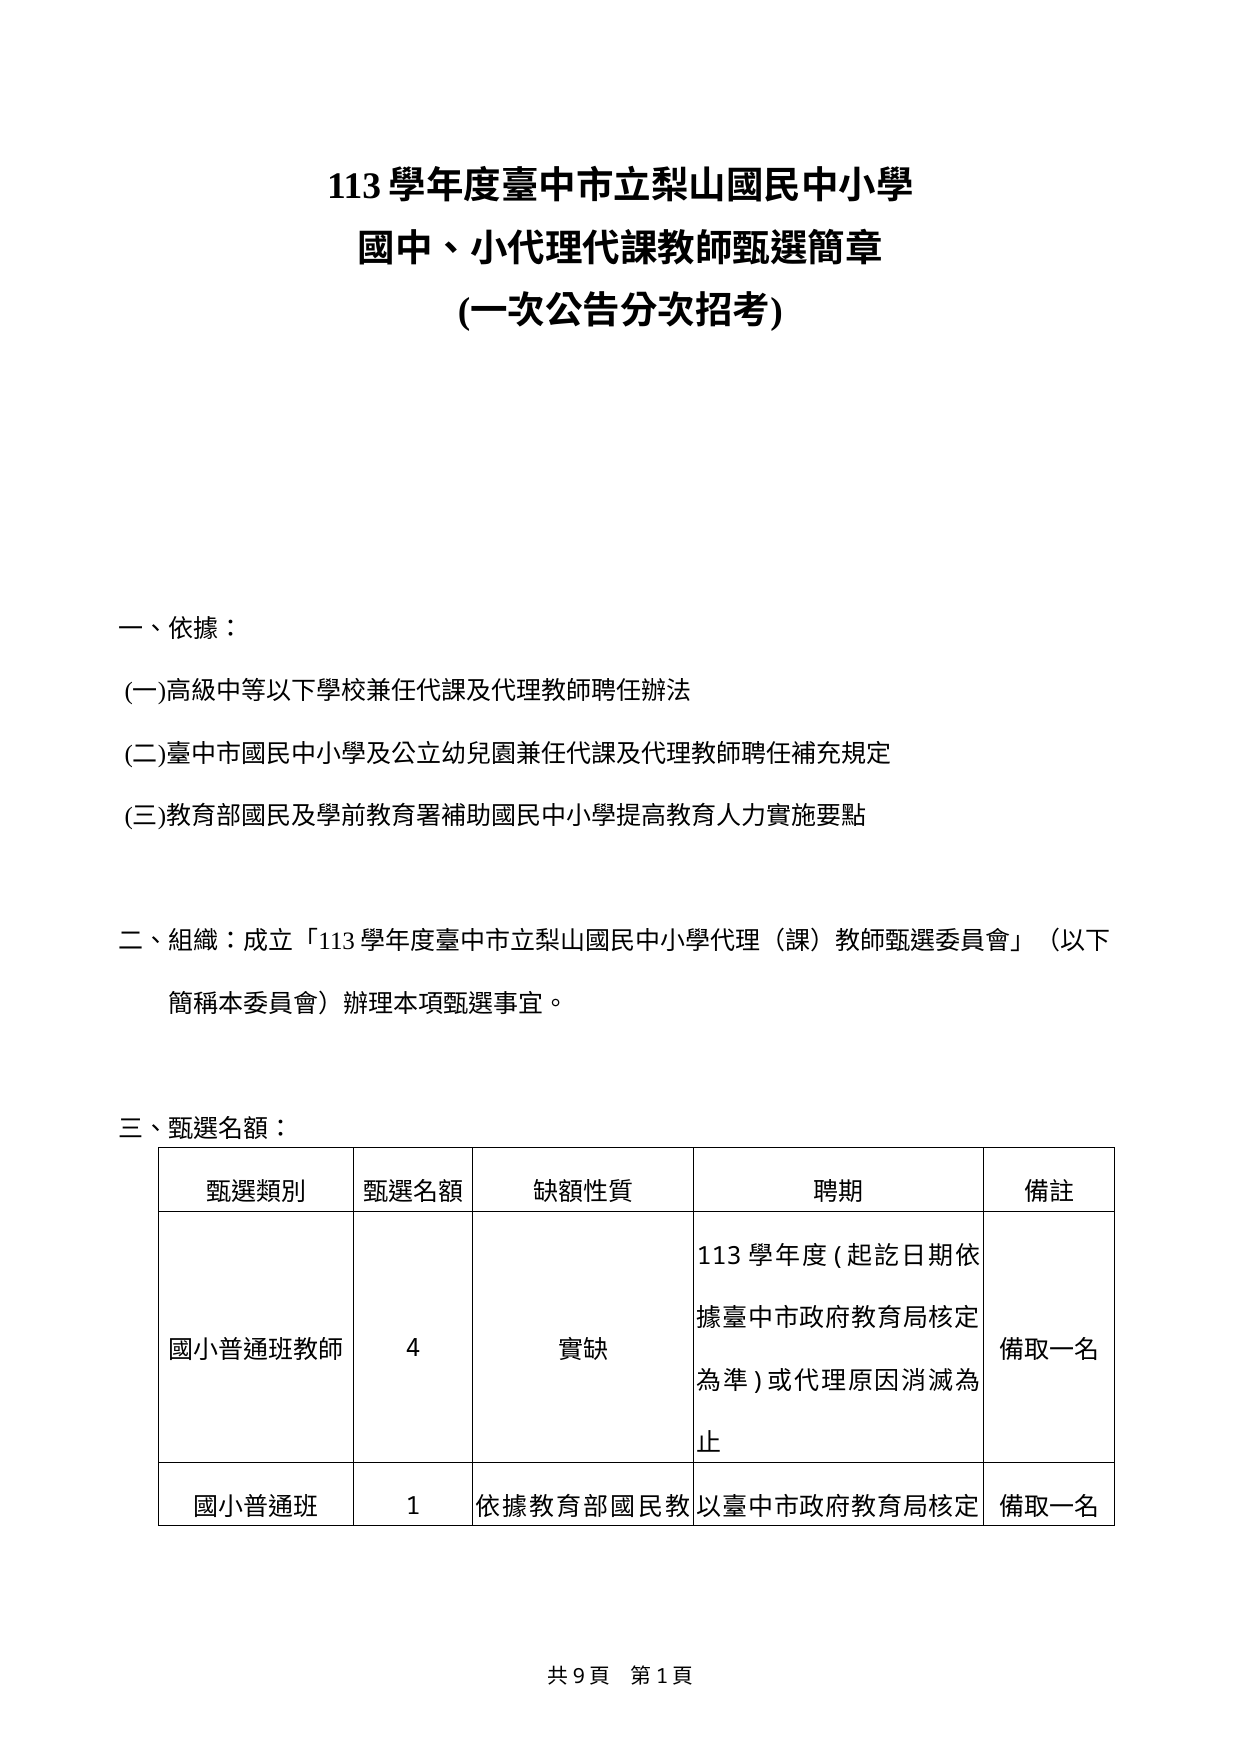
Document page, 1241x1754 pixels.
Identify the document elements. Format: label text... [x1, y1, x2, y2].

table_header 備註 [984, 1148, 1114, 1211]
table_cell 備取一名 [984, 1212, 1114, 1462]
text 113學年度臺中市立梨山國民中小學 國中、小代理代課教師甄選簡章 (一次公告分次招考) [118, 141, 1122, 328]
table_cell 1 [354, 1463, 472, 1525]
text 一、依據： [118, 585, 1122, 647]
table_cell 實缺 [473, 1212, 693, 1462]
table_cell 依據教育部國民教 [473, 1463, 693, 1525]
table_cell 國小普通班 [159, 1463, 353, 1525]
table_header 甄選類別 [159, 1148, 353, 1211]
text 三、甄選名額： [118, 1085, 1122, 1147]
table_cell 113學年度(起訖日期依據臺中市政府教育局核定為準)或代理原因消滅為止 [694, 1212, 983, 1462]
table_cell 備取一名 [984, 1463, 1114, 1525]
table_cell 國小普通班教師 [159, 1212, 353, 1462]
text (三)教育部國民及學前教育署補助國民中小學提高教育人力實施要點 [118, 772, 1122, 835]
table_cell 以臺中市政府教育局核定 [694, 1463, 983, 1525]
table_cell 4 [354, 1212, 472, 1462]
table_header 聘期 [694, 1148, 983, 1211]
text (二)臺中市國民中小學及公立幼兒園兼任代課及代理教師聘任補充規定 [118, 710, 1122, 772]
table_header 甄選名額 [354, 1148, 472, 1211]
text 二、組織：成立「113學年度臺中市立梨山國民中小學代理（課）教師甄選委員會」（以下簡稱本委員會）辦理本項甄選事宜。 [118, 897, 1122, 1022]
table_header 缺額性質 [473, 1148, 693, 1211]
text (一)高級中等以下學校兼任代課及代理教師聘任辦法 [118, 647, 1122, 710]
